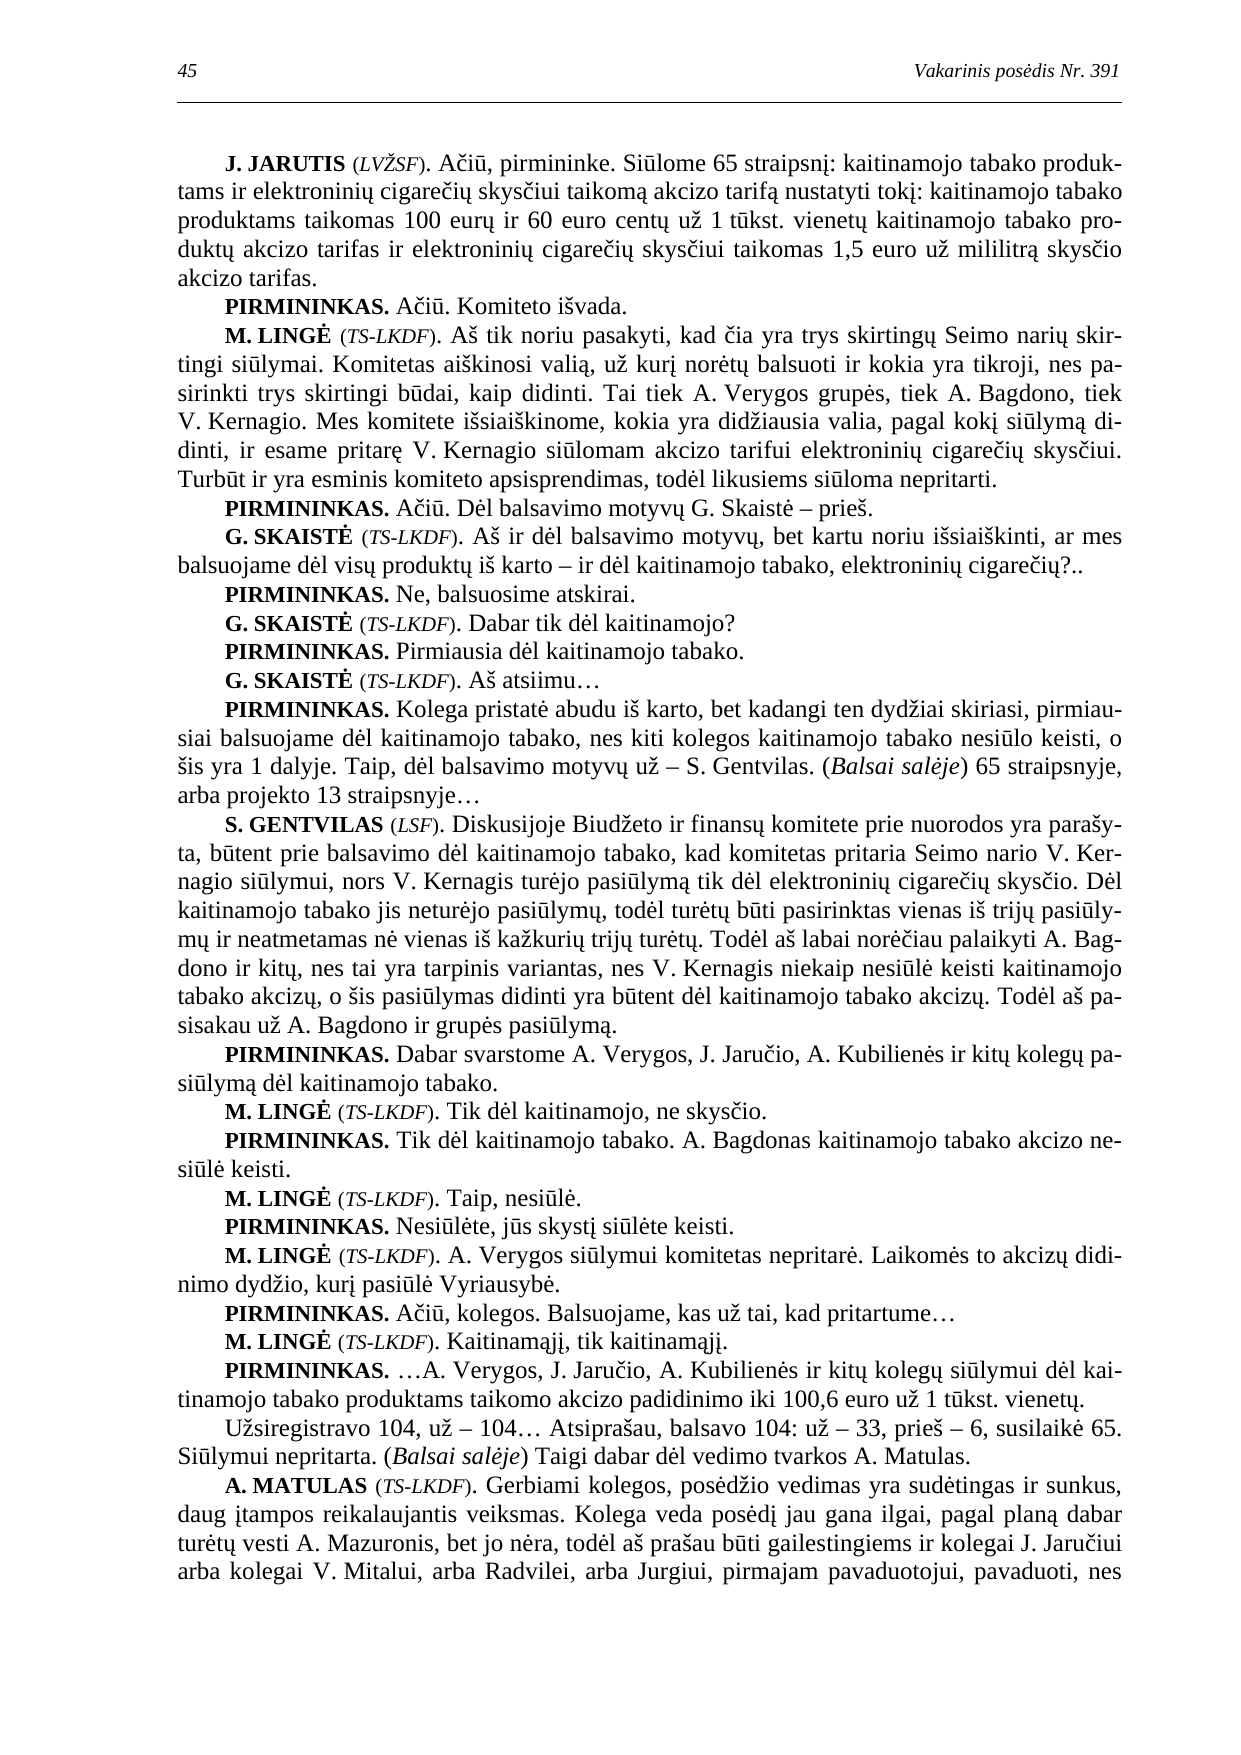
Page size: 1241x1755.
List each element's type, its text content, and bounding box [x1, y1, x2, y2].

text PIRMININKAS. Ačiū. Ko­mi­te­to iš­va­da. [177, 291, 1122, 320]
text M. LINGĖ (TS-LKDF). A. Ve­ry­gos siū­ly­mui ko­mi­te­tas ne­pri­ta­rė. Lai­ko­mės to ak­ci­zų di­di­ni­mo dy­džio, ku­rį pa­siū­lė Vy­riau­sy­bė. [177, 1240, 1122, 1298]
text S. GENTVILAS (LSF). Dis­ku­si­jo­je Biu­dže­to ir fi­nan­sų ko­mi­te­te prie nuo­ro­dos yra pa­ra­šy­ta, bū­tent prie bal­sa­vi­mo dėl kai­ti­na­mo­jo ta­ba­ko, kad ko­mi­te­tas pri­ta­ria Sei­mo na­rio V. Ker­na­gio siū­ly­mui, nors V. Ker­na­gis tu­rė­jo pa­siū­ly­mą tik dėl elek­tro­ni­nių ci­ga­re­čių skys­čio. Dėl kai­ti­na­mo­jo ta­ba­ko jis ne­tu­rė­jo pa­siū­ly­mų, to­dėl tu­rė­tų bū­ti pa­si­rink­tas vie­nas iš tri­jų pa­siū­ly­mų ir ne­at­me­ta­mas nė vie­nas iš kaž­ku­rių tri­jų tu­rė­tų. To­dėl aš la­bai no­rė­čiau pa­lai­ky­ti A. Ba­g­do­no ir ki­tų, nes tai yra tar­pi­nis va­rian­tas, nes V. Ker­na­gis nie­kaip ne­siū­lė keis­ti kai­ti­na­mo­jo ta­ba­ko ak­ci­zų, o šis pa­siū­ly­mas di­din­ti yra bū­tent dėl kai­ti­na­mo­jo ta­ba­ko ak­ci­zų. To­dėl aš pa­si­sa­kau už A. Bag­do­no ir gru­pės pa­siū­ly­mą. [177, 809, 1122, 1039]
text M. LINGĖ (TS-LKDF). Taip, ne­siū­lė. [177, 1183, 1122, 1211]
text G. SKAISTĖ (TS-LKDF). Da­bar tik dėl kai­ti­na­mo­jo? [177, 608, 1122, 636]
text M. LINGĖ (TS-LKDF). Tik dėl kai­ti­na­mo­jo, ne skys­čio. [177, 1096, 1122, 1125]
text PIRMININKAS. Ko­le­ga pri­sta­tė abu­du iš kar­to, bet ka­dan­gi ten dy­džiai ski­ria­si, pir­miau­siai bal­suo­ja­me dėl kai­ti­na­mo­jo ta­ba­ko, nes ki­ti ko­le­gos kai­ti­na­mo­jo ta­ba­ko ne­siū­lo keis­ti, o šis yra 1 da­ly­je. Taip, dėl bal­sa­vi­mo mo­ty­vų už – S. Gent­vi­las. (Bal­sai sa­lė­je) 65 straips­ny­je, ar­ba pro­jek­to 13 straips­ny­je… [177, 694, 1122, 809]
text PIRMININKAS. Ačiū. Dėl bal­sa­vi­mo mo­ty­vų G. Skais­tė – prieš. [177, 493, 1122, 521]
text PIRMININKAS. …A. Ve­ry­gos, J. Ja­ru­čio, A. Ku­bi­lie­nės ir ki­tų ko­le­gų siū­ly­mui dėl kai­ti­na­mo­jo ta­ba­ko pro­duk­tams tai­ko­mo ak­ci­zo pa­di­di­ni­mo iki 100,6 eu­ro už 1 tūkst. vie­ne­tų. [177, 1355, 1122, 1413]
text PIRMININKAS. Ne­siū­lė­te, jūs skys­tį siū­lė­te keis­ti. [177, 1211, 1122, 1240]
text G. SKAISTĖ (TS-LKDF). Aš ir dėl bal­sa­vi­mo mo­ty­vų, bet kar­tu no­riu iš­si­aiš­kin­ti, ar mes bal­suo­ja­me dėl vi­sų pro­duk­tų iš kar­to – ir dėl kai­ti­na­mo­jo ta­ba­ko, elek­tro­ni­nių ci­ga­re­čių?.. [177, 521, 1122, 579]
text G. SKAISTĖ (TS-LKDF). Aš at­si­i­mu… [177, 665, 1122, 694]
text M. LINGĖ (TS-LKDF). Aš tik no­riu pa­sa­ky­ti, kad čia yra trys skir­tin­gų Sei­mo na­rių skir­tin­gi siū­ly­mai. Ko­mi­te­tas aiš­ki­no­si va­lią, už ku­rį no­rė­tų bal­suo­ti ir ko­kia yra tik­ro­ji, nes pa­sirink­ti trys skir­tin­gi bū­dai, kaip di­din­ti. Tai tiek A. Ve­ry­gos gru­pės, tiek A. Bag­do­no, tiek V. Ker­na­gio. Mes ko­mi­te­te iš­si­aiš­ki­no­me, ko­kia yra di­džiau­sia va­lia, pa­gal ko­kį siū­ly­mą di­din­ti, ir esa­me pri­ta­rę V. Ker­na­gio siū­lo­mam ak­ci­zo ta­ri­fui elek­tro­ni­nių ci­ga­re­čių skys­čiui. Tur­būt ir yra es­mi­nis ko­mi­te­to ap­si­spren­di­mas, to­dėl li­ku­siems siū­lo­ma ne­pri­tar­ti. [177, 320, 1122, 493]
text PIRMININKAS. Pir­miau­sia dėl kai­ti­na­mo­jo ta­ba­ko. [177, 636, 1122, 665]
text PIRMININKAS. Da­bar svars­to­me A. Ve­ry­gos, J. Ja­ru­čio, A. Ku­bi­lie­nės ir ki­tų ko­le­gų pa­siū­ly­mą dėl kai­ti­na­mo­jo ta­ba­ko. [177, 1039, 1122, 1096]
text M. LINGĖ (TS-LKDF). Kai­ti­na­mą­jį, tik kai­ti­na­mą­jį. [177, 1326, 1122, 1355]
text J. JARUTIS (LVŽSF). Ačiū, pir­mi­nin­ke. Siū­lo­me 65 straips­nį: kai­ti­na­mo­jo ta­ba­ko pro­duk­tams ir elek­tro­ni­nių ci­ga­re­čių skys­čiui tai­ko­mą ak­ci­zo ta­ri­fą nu­sta­ty­ti to­kį: kai­ti­na­mo­jo ta­ba­ko pro­duk­tams tai­ko­mas 100 eu­rų ir 60 eu­ro cen­tų už 1 tūkst. vie­ne­tų kai­ti­na­mo­jo ta­ba­ko pro­duk­tų ak­ci­zo ta­ri­fas ir elek­tro­ni­nių ci­ga­re­čių skys­čiui tai­ko­mas 1,5 eu­ro už mi­li­lit­rą skys­čio ak­ci­zo ta­ri­fas. [177, 148, 1122, 291]
text PIRMININKAS. Ačiū, ko­le­gos. Bal­suo­ja­me, kas už tai, kad pri­tar­tu­me… [177, 1298, 1122, 1326]
text Už­si­re­gist­ra­vo 104, už – 104… At­si­pra­šau, bal­sa­vo 104: už – 33, prieš – 6, su­si­lai­kė 65. Siū­ly­mui ne­pri­tar­ta. (Bal­sai sa­lė­je) Tai­gi da­bar dėl ve­di­mo tvar­kos A. Ma­tu­las. [177, 1413, 1122, 1470]
text PIRMININKAS. Ne, bal­suo­si­me at­ski­rai. [177, 579, 1122, 608]
text PIRMININKAS. Tik dėl kai­ti­na­mo­jo ta­ba­ko. A. Bag­do­nas kai­ti­na­mo­jo ta­ba­ko ak­ci­zo ne­siū­lė keis­ti. [177, 1125, 1122, 1183]
text A. MATULAS (TS-LKDF). Ger­bia­mi ko­le­gos, po­sė­džio ve­di­mas yra su­dė­tin­gas ir sun­kus, daug įtam­pos rei­ka­lau­jan­tis veiks­mas. Ko­le­ga ve­da po­sė­dį jau ga­na il­gai, pa­gal pla­ną da­bar tu­rė­tų ves­ti A. Ma­zu­ro­nis, bet jo nė­ra, to­dėl aš pra­šau bū­ti gai­les­tin­giems ir ko­le­gai J. Ja­ru­čiui ar­ba ko­le­gai V. Mi­ta­lui, ar­ba Rad­vi­lei, ar­ba Jur­giui, pir­ma­jam pa­va­duo­to­jui, pa­va­duo­ti, nes [177, 1470, 1122, 1585]
